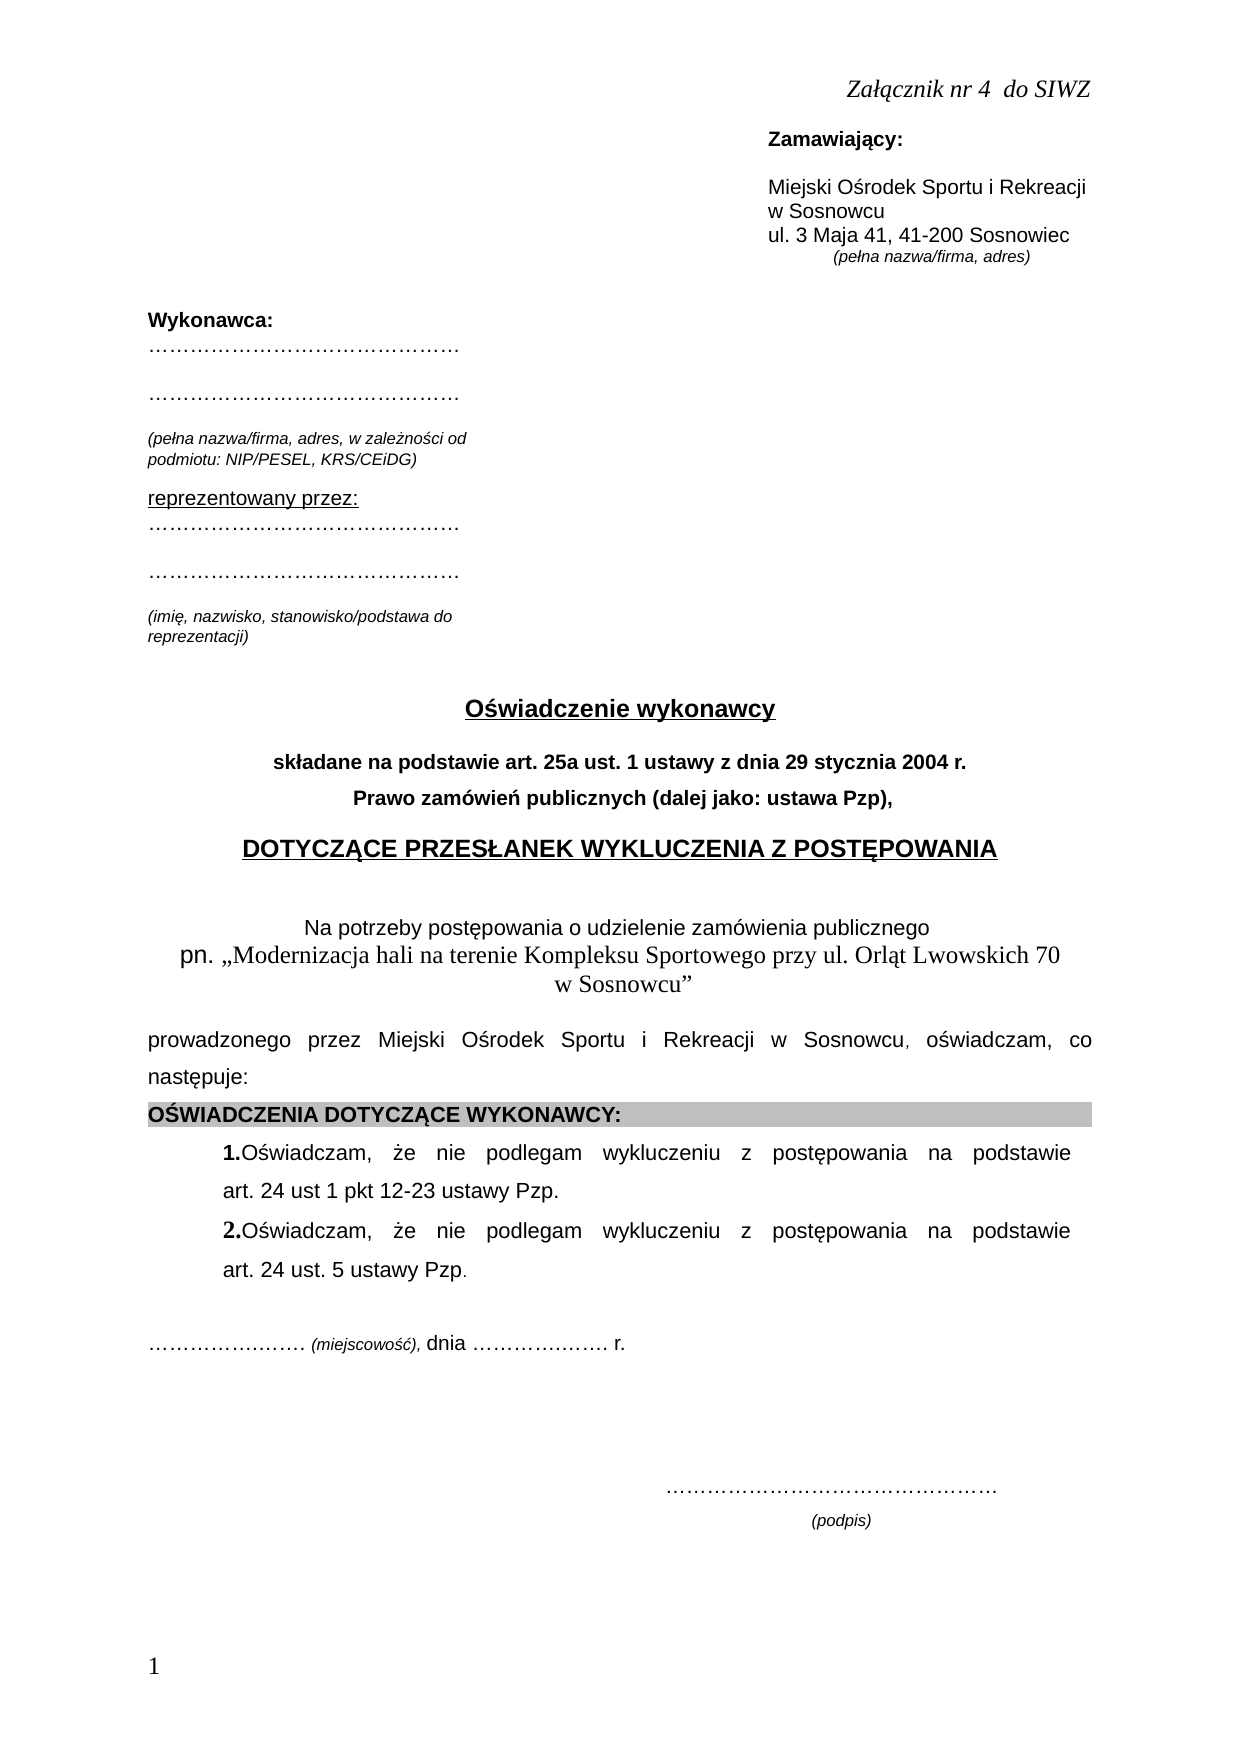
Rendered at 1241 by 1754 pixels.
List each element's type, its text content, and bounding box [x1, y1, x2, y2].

text OŚWIADCZENIA DOTYCZĄCE WYKONAWCY: [148, 1102, 1092, 1127]
text Oświadczenie wykonawcy [148, 694, 1092, 723]
text (podpis) [738, 1510, 1092, 1529]
text Na potrzeby postępowania o udzielenie zamówienia publicznego pn. „Modernizacja hali na terenie Kompleksu Sportowego przy ul. Orląt Lwowskich 70 [148, 915, 1092, 969]
text w Sosnowcu” [148, 969, 1092, 998]
text (pełna nazwa/firma, adres, w zależności od podmiotu: NIP/PESEL, KRS/CEiDG) [148, 429, 472, 468]
text Prawo zamówień publicznych (dalej jako: ustawa Pzp), [148, 786, 1092, 809]
text (pełna nazwa/firma, adres) [768, 246, 1092, 266]
text ul. 3 Maja 41, 41-200 Sosnowiec [768, 222, 1092, 246]
text Wykonawca: [148, 308, 1092, 332]
text reprezentowany przez: [148, 486, 1092, 510]
text składane na podstawie art. 25a ust. 1 ustawy z dnia 29 stycznia 2004 r. [148, 749, 1092, 773]
text prowadzonego przez Miejski Ośrodek Sportu i Rekreacji w Sosnowcu, oświadczam, co następuje: [148, 1026, 1092, 1089]
text Zamawiający: [694, 127, 1092, 151]
list Oświadczam, że nie podlegam wykluczeniu z postępowania na podstawie art. 24 ust. 5 ustawy Pzp. [223, 1216, 1092, 1282]
text …………….……. (miejscowość), dnia ………….……. r. [148, 1331, 1092, 1354]
text ……………………………………………………………………………… [148, 511, 472, 583]
text Miejski Ośrodek Sportu i Rekreacji w Sosnowcu [768, 174, 1092, 222]
text DOTYCZĄCE PRZESŁANEK WYKLUCZENIA Z POSTĘPOWANIA [148, 834, 1092, 863]
text (imię, nazwisko, stanowisko/podstawa do reprezentacji) [148, 607, 472, 646]
list Oświadczam, że nie podlegam wykluczeniu z postępowania na podstawie art. 24 ust 1 pkt 12-23 ustawy Pzp. [223, 1140, 1092, 1203]
text ………………………………………… [148, 1474, 1092, 1498]
text ……………………………………………………………………………… [148, 333, 472, 405]
